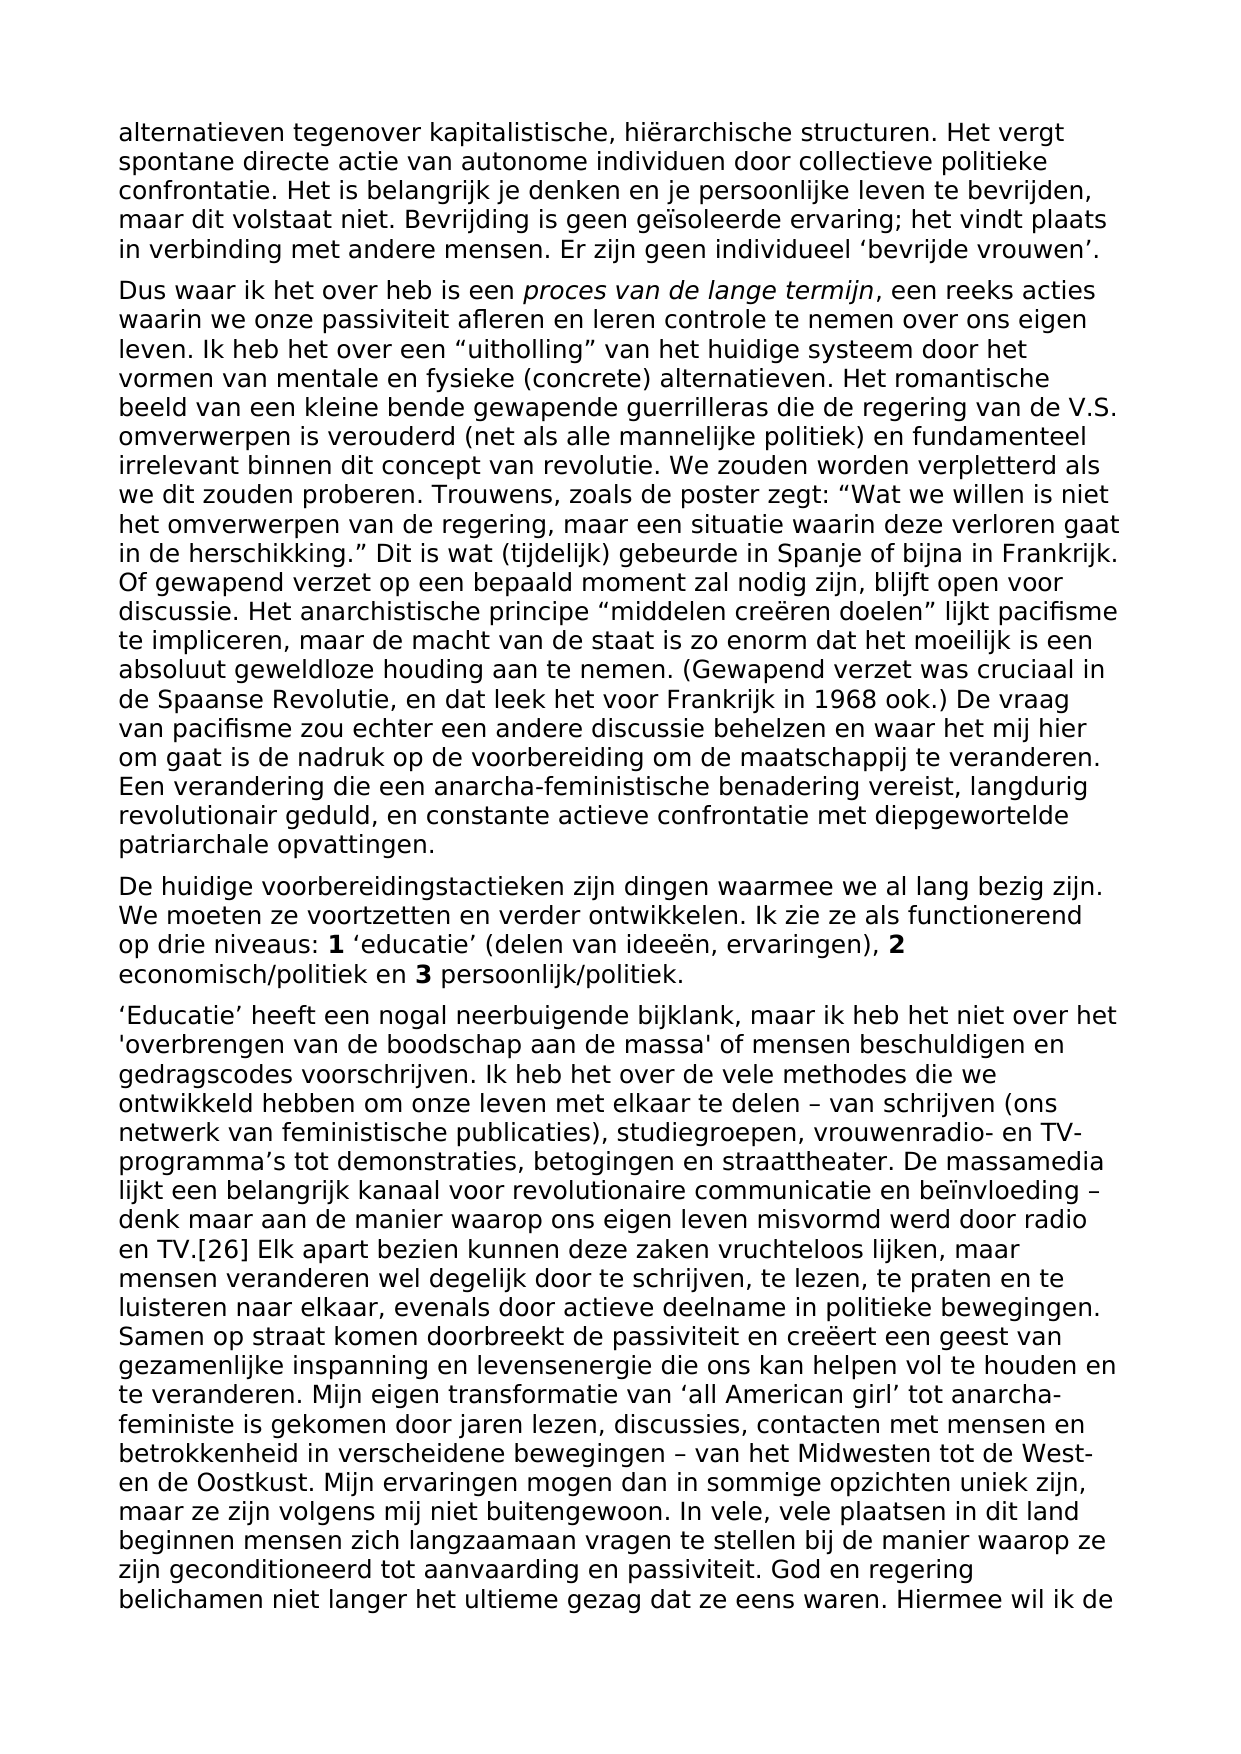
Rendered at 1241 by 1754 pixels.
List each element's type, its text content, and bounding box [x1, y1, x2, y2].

text Dus waar ik het over heb is een proces van de lange termijn, een reeks acties waarin we onze passiviteit afleren en leren controle te nemen over ons eigen leven. Ik heb het over een “uitholling” van het huidige systeem door het vormen van mentale en fysieke (concrete) alternatieven. Het romantische beeld van een kleine bende gewapende guerrilleras die de regering van de V.S. omverwerpen is verouderd (net als alle mannelijke politiek) en fundamenteel irrelevant binnen dit concept van revolutie. We zouden worden verpletterd als we dit zouden proberen. Trouwens, zoals de poster zegt: “Wat we willen is niet het omverwerpen van de regering, maar een situatie waarin deze verloren gaat in de herschikking.” Dit is wat (tijdelijk) gebeurde in Spanje of bijna in Frankrijk. Of gewapend verzet op een bepaald moment zal nodig zijn, blijft open voor discussie. Het anarchistische principe “middelen creëren doelen” lijkt pacifisme te impliceren, maar de macht van de staat is zo enorm dat het moeilijk is een absoluut geweldloze houding aan te nemen. (Gewapend verzet was cruciaal in de Spaanse Revolutie, en dat leek het voor Frankrijk in 1968 ook.) De vraag van pacifisme zou echter een andere discussie behelzen en waar het mij hier om gaat is de nadruk op de voorbereiding om de maatschappij te veranderen. Een verandering die een anarcha-feministische benadering vereist, langdurig revolutionair geduld, en constante actieve confrontatie met diepgewortelde patriarchale opvattingen. [118, 276, 1122, 860]
text De huidige voorbereidingstactieken zijn dingen waarmee we al lang bezig zijn. We moeten ze voortzetten en verder ontwikkelen. Ik zie ze als functionerend op drie niveaus: 1 ‘educatie’ (delen van ideeën, ervaringen), 2 economisch/politiek en 3 persoonlijk/politiek. [118, 872, 1122, 989]
text ‘Educatie’ heeft een nogal neerbuigende bijklank, maar ik heb het niet over het 'overbrengen van de boodschap aan de massa' of mensen beschuldigen en gedragscodes voorschrijven. Ik heb het over de vele methodes die we ontwikkeld hebben om onze leven met elkaar te delen – van schrijven (ons netwerk van feministische publicaties), studiegroepen, vrouwenradio- en TV-programma’s tot demonstraties, betogingen en straattheater. De massamedia lijkt een belangrijk kanaal voor revolutionaire communicatie en beïnvloeding – denk maar aan de manier waarop ons eigen leven misvormd werd door radio en TV.[26] Elk apart bezien kunnen deze zaken vruchteloos lijken, maar mensen veranderen wel degelijk door te schrijven, te lezen, te praten en te luisteren naar elkaar, evenals door actieve deelname in politieke bewegingen. Samen op straat komen doorbreekt de passiviteit en creëert een geest van gezamenlijke inspanning en levensenergie die ons kan helpen vol te houden en te veranderen. Mijn eigen transformatie van ‘all American girl’ tot anarcha-feministe is gekomen door jaren lezen, discussies, contacten met mensen en betrokkenheid in verscheidene bewegingen – van het Midwesten tot de West- en de Oostkust. Mijn ervaringen mogen dan in sommige opzichten uniek zijn, maar ze zijn volgens mij niet buitengewoon. In vele, vele plaatsen in dit land beginnen mensen zich langzaamaan vragen te stellen bij de manier waarop ze zijn geconditioneerd tot aanvaarding en passiviteit. God en regering belichamen niet langer het ultieme gezag dat ze eens waren. Hiermee wil ik de [118, 1001, 1122, 1614]
text alternatieven tegenover kapitalistische, hiërarchische structuren. Het vergt spontane directe actie van autonome individuen door collectieve politieke confrontatie. Het is belangrijk je denken en je persoonlijke leven te bevrijden, maar dit volstaat niet. Bevrijding is geen geïsoleerde ervaring; het vindt plaats in verbinding met andere mensen. Er zijn geen individueel ‘bevrijde vrouwen’. [118, 118, 1122, 264]
